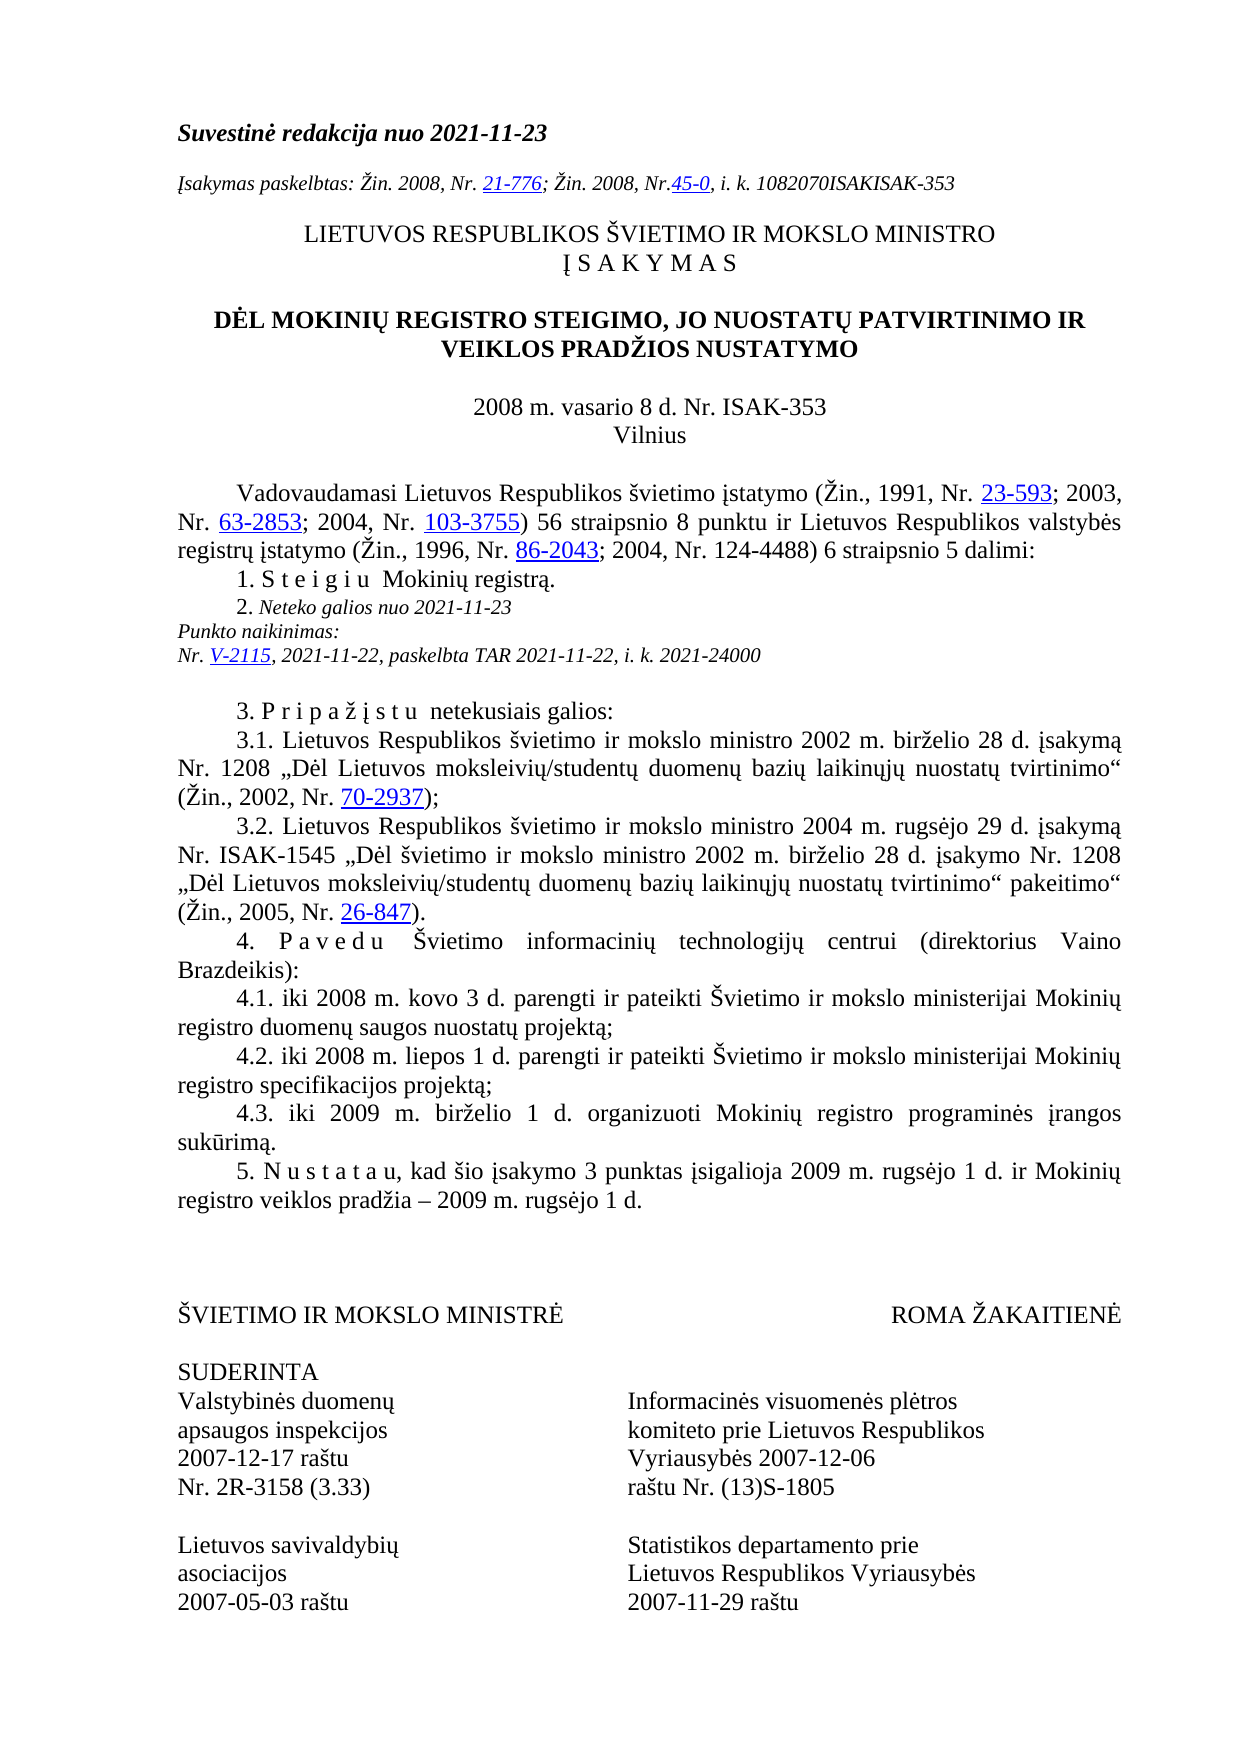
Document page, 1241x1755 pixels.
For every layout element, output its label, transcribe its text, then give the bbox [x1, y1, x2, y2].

text DĖL MOKINIŲ REGISTRO STEIGIMO, JO NUOSTATŲ PATVIRTINIMO IR VEIKLOS PRADŽIOS NUSTATYMO [177, 305, 1122, 363]
text SUDERINTA [177, 1357, 1122, 1386]
text 5. Nustatau, kad šio įsakymo 3 punktas įsigalioja 2009 m. rugsėjo 1 d. ir Mokinių registro veiklos pradžia – 2009 m. rugsėjo 1 d. [177, 1156, 1122, 1213]
text ŠVIETIMO IR MOKSLO MINISTRĖ ROMA ŽAKAITIENĖ [177, 1300, 1122, 1328]
text asociacijos Lietuvos Respublikos Vyriausybės [177, 1558, 1122, 1587]
text 2. Neteko galios nuo 2021-11-23 [177, 593, 1122, 619]
text 1. Steigiu Mokinių registrą. [177, 564, 1122, 593]
text 2008 m. vasario 8 d. Nr. ISAK-353 [177, 392, 1122, 420]
text apsaugos inspekcijos komiteto prie Lietuvos Respublikos [177, 1415, 1122, 1443]
text Suvestinė redakcija nuo 2021-11-23 [177, 118, 1122, 147]
text Valstybinės duomenų Informacinės visuomenės plėtros [177, 1386, 1122, 1415]
text 2007-12-17 raštu Vyriausybės 2007-12-06 [177, 1443, 1122, 1472]
text 4.3. iki 2009 m. birželio 1 d. organizuoti Mokinių registro programinės įrangos sukūrimą. [177, 1098, 1122, 1156]
text 3. Pripažįstu netekusiais galios: [177, 696, 1122, 725]
text Nr. 2R-3158 (3.33) raštu Nr. (13)S-1805 [177, 1472, 1122, 1501]
text ĮSAKYMAS [177, 248, 1122, 277]
text 3.2. Lietuvos Respublikos švietimo ir mokslo ministro 2004 m. rugsėjo 29 d. įsakymą Nr. ISAK-1545 „Dėl švietimo ir mokslo ministro 2002 m. birželio 28 d. įsakymo Nr. 1208 „Dėl Lietuvos moksleivių/studentų duomenų bazių laikinųjų nuostatų tvirtinimo“ pakeitimo“ (Žin., 2005, Nr. 26-847). [177, 811, 1122, 926]
text Lietuvos savivaldybių Statistikos departamento prie [177, 1530, 1122, 1558]
text 4. Pavedu Švietimo informacinių technologijų centrui (direktorius Vaino Brazdeikis): [177, 926, 1122, 983]
text LIETUVOS RESPUBLIKOS ŠVIETIMO IR MOKSLO MINISTRO [177, 219, 1122, 248]
text Įsakymas paskelbtas: Žin. 2008, Nr. 21-776; Žin. 2008, Nr.45-0, i. k. 1082070ISAKISAK-353 [177, 171, 1122, 195]
text 3.1. Lietuvos Respublikos švietimo ir mokslo ministro 2002 m. birželio 28 d. įsakymą Nr. 1208 „Dėl Lietuvos moksleivių/studentų duomenų bazių laikinųjų nuostatų tvirtinimo“ (Žin., 2002, Nr. 70-2937); [177, 725, 1122, 811]
text Nr. V-2115, 2021-11-22, paskelbta TAR 2021-11-22, i. k. 2021-24000 [177, 643, 1122, 667]
text 4.1. iki 2008 m. kovo 3 d. parengti ir pateikti Švietimo ir mokslo ministerijai Mokinių registro duomenų saugos nuostatų projektą; [177, 983, 1122, 1041]
text Vadovaudamasi Lietuvos Respublikos švietimo įstatymo (Žin., 1991, Nr. 23-593; 2003, Nr. 63-2853; 2004, Nr. 103-3755) 56 straipsnio 8 punktu ir Lietuvos Respublikos valstybės registrų įstatymo (Žin., 1996, Nr. 86-2043; 2004, Nr. 124-4488) 6 straipsnio 5 dalimi: [177, 478, 1122, 564]
text 4.2. iki 2008 m. liepos 1 d. parengti ir pateikti Švietimo ir mokslo ministerijai Mokinių registro specifikacijos projektą; [177, 1041, 1122, 1098]
text 2007-05-03 raštu 2007-11-29 raštu [177, 1587, 1122, 1616]
text Punkto naikinimas: [177, 619, 1122, 643]
text Vilnius [177, 420, 1122, 449]
